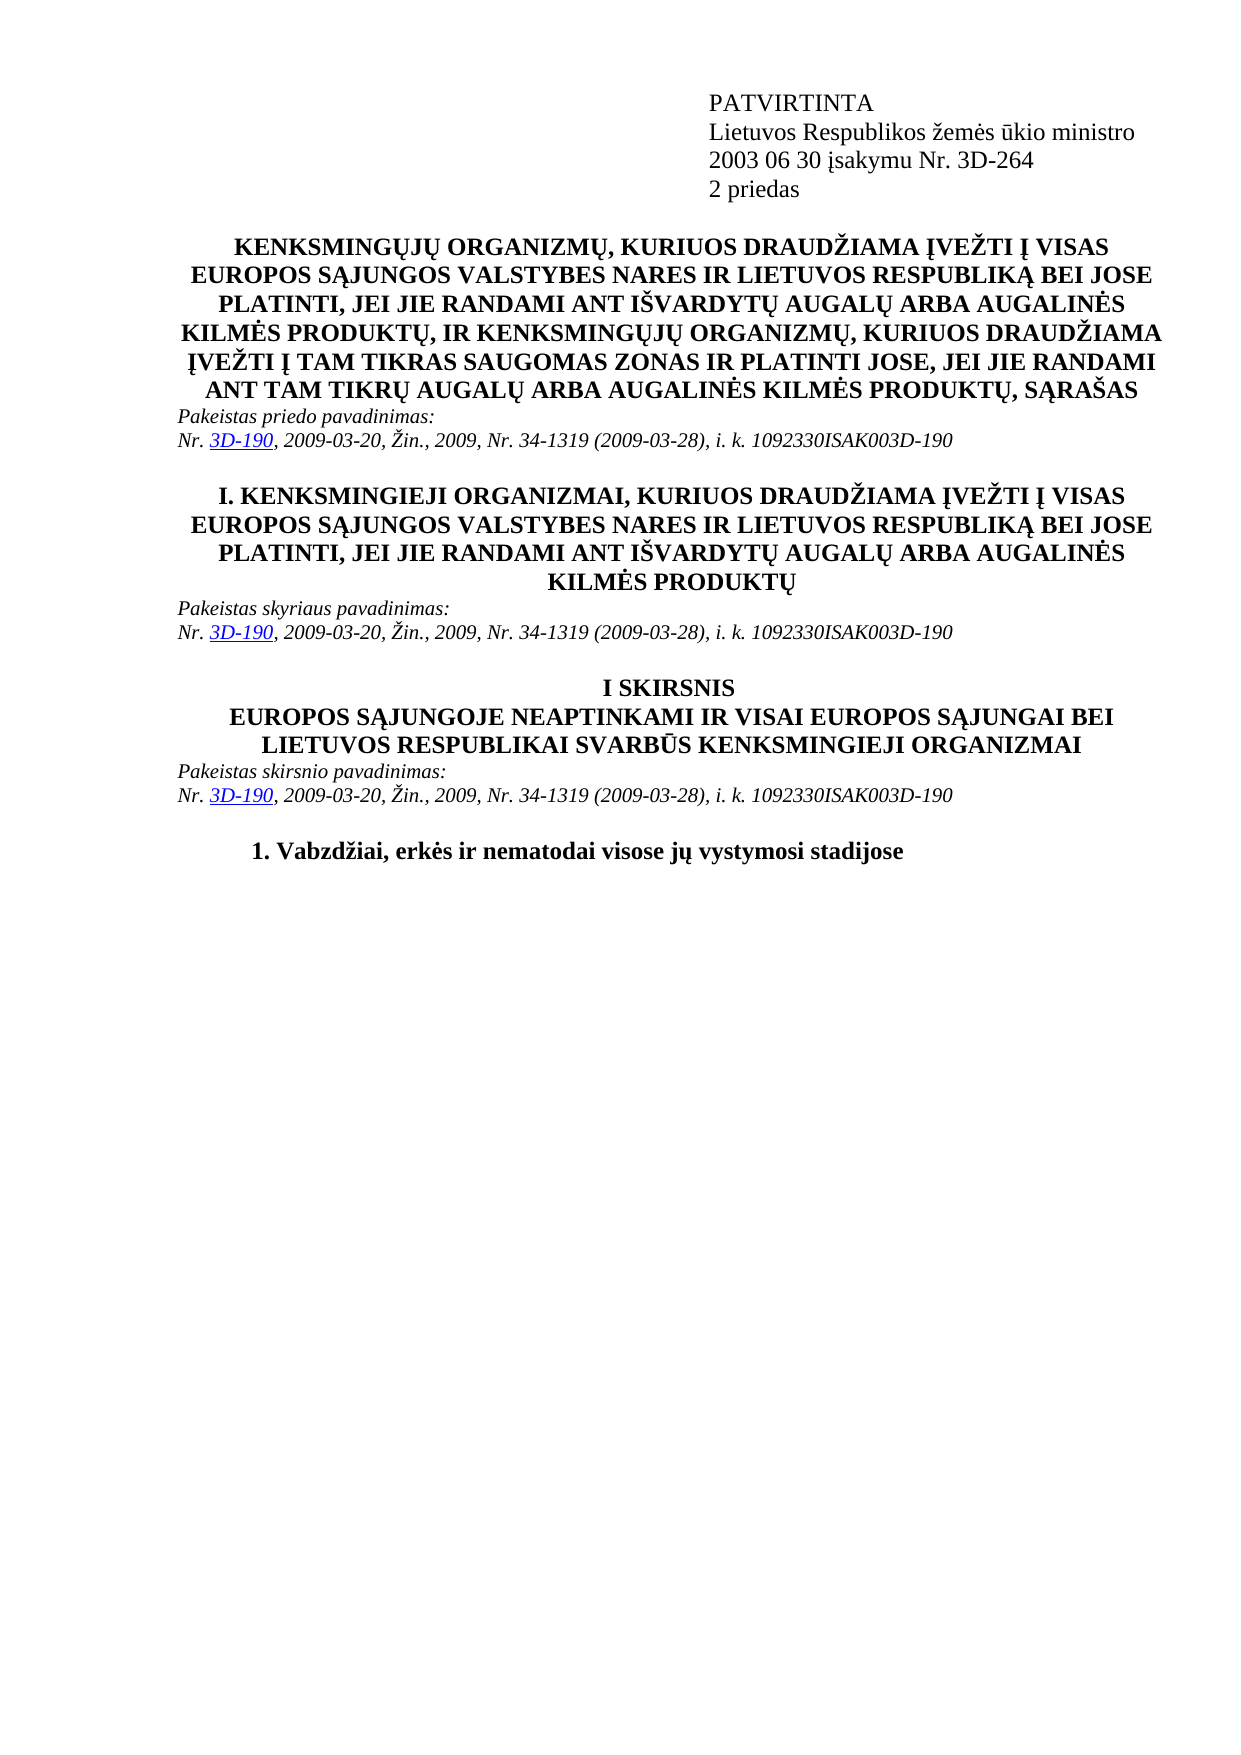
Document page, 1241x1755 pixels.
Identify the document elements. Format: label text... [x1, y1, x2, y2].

text 2003 06 30 įsakymu Nr. 3D-264 [177, 145, 1166, 174]
text I SKIRSNIS [177, 673, 1166, 702]
text PATVIRTINTA [177, 88, 1166, 117]
text KENKSMINGŲJŲ ORGANIZMŲ, KURIUOS DRAUDŽIAMA ĮVEŽTI Į VISAS EUROPOS SĄJUNGOS VALSTYBES NARES IR LIETUVOS RESPUBLIKĄ BEI JOSE PLATINTI, JEI JIE RANDAMI ANT IŠVARDYTŲ AUGALŲ ARBA AUGALINĖS KILMĖS PRODUKTŲ, IR KENKSMINGŲJŲ ORGANIZMŲ, KURIUOS DRAUDŽIAMA ĮVEŽTI Į TAM TIKRAS SAUGOMAS ZONAS IR PLATINTI JOSE, JEI JIE RANDAMI ANT TAM TIKRŲ AUGALŲ ARBA AUGALINĖS KILMĖS PRODUKTŲ, SĄRAŠAS [177, 232, 1166, 404]
text 1. Vabzdžiai, erkės ir nematodai visose jų vystymosi stadijose [177, 836, 1166, 865]
text Nr. 3D-190, 2009-03-20, Žin., 2009, Nr. 34-1319 (2009-03-28), i. k. 1092330ISAK003D-190 [177, 428, 1166, 452]
text Lietuvos Respublikos žemės ūkio ministro [177, 117, 1166, 145]
text EUROPOS SĄJUNGOJE NEAPTINKAMI IR VISAI EUROPOS SĄJUNGAI BEI LIETUVOS RESPUBLIKAI SVARBŪS KENKSMINGIEJI ORGANIZMAI [177, 702, 1166, 759]
text Pakeistas skyriaus pavadinimas: [177, 596, 1166, 620]
text Nr. 3D-190, 2009-03-20, Žin., 2009, Nr. 34-1319 (2009-03-28), i. k. 1092330ISAK003D-190 [177, 620, 1166, 644]
text 2 priedas [177, 174, 1166, 203]
text Nr. 3D-190, 2009-03-20, Žin., 2009, Nr. 34-1319 (2009-03-28), i. k. 1092330ISAK003D-190 [177, 783, 1166, 807]
text I. KENKSMINGIEJI ORGANIZMAI, KURIUOS DRAUDŽIAMA ĮVEŽTI Į VISAS EUROPOS SĄJUNGOS VALSTYBES NARES IR LIETUVOS RESPUBLIKĄ BEI JOSE PLATINTI, JEI JIE RANDAMI ANT IŠVARDYTŲ AUGALŲ ARBA AUGALINĖS KILMĖS PRODUKTŲ [177, 481, 1166, 596]
text Pakeistas skirsnio pavadinimas: [177, 759, 1166, 783]
text Pakeistas priedo pavadinimas: [177, 404, 1166, 428]
